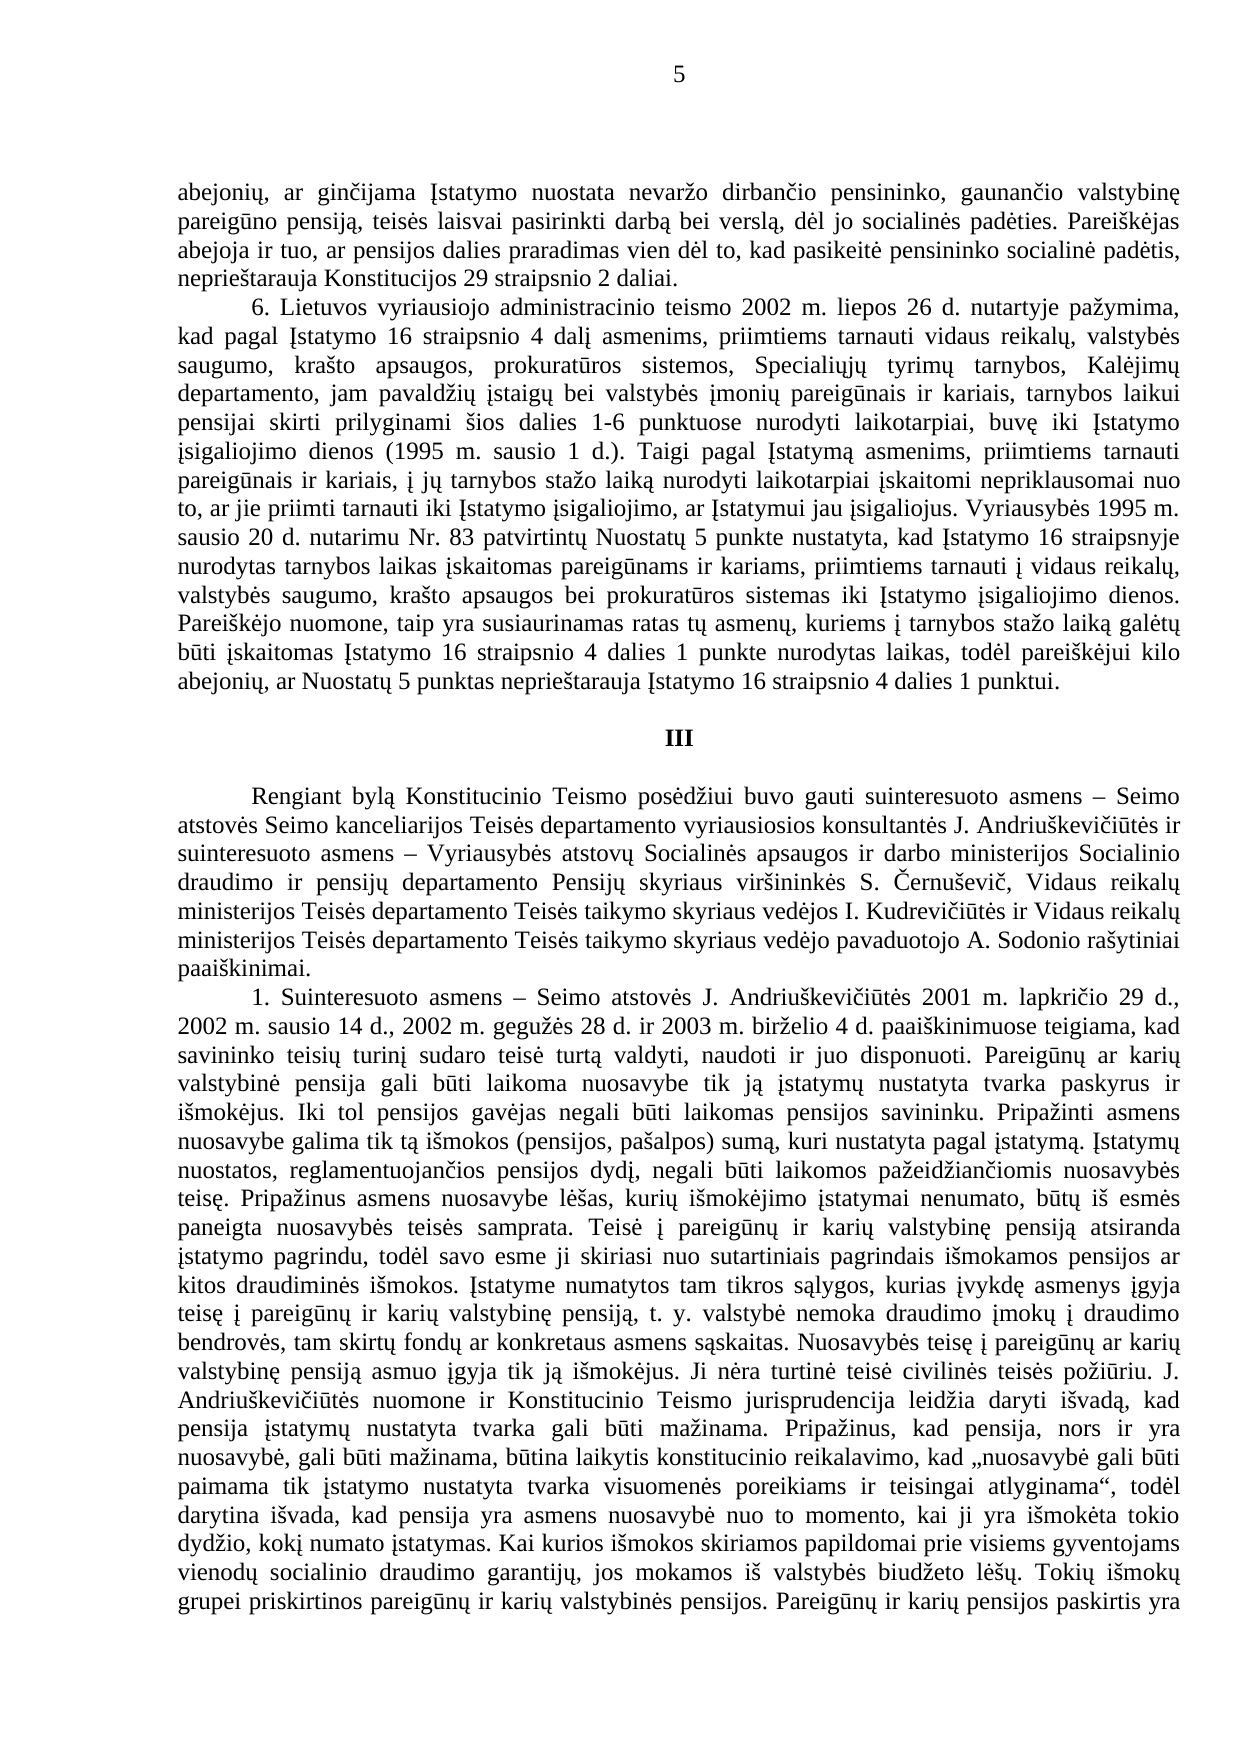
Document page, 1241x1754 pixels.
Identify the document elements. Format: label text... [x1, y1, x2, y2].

text III [177, 723, 1181, 752]
text 1. Suinteresuoto asmens – Seimo atstovės J. Andriuškevičiūtės 2001 m. lapkričio 29 d., 2002 m. sausio 14 d., 2002 m. gegužės 28 d. ir 2003 m. birželio 4 d. paaiškinimuose teigiama, kad savininko teisių turinį sudaro teisė turtą valdyti, naudoti ir juo disponuoti. Pareigūnų ar karių valstybinė pensija gali būti laikoma nuosavybe tik ją įstatymų nustatyta tvarka paskyrus ir išmokėjus. Iki tol pensijos gavėjas negali būti laikomas pensijos savininku. Pripažinti asmens nuosavybe galima tik tą išmokos (pensijos, pašalpos) sumą, kuri nustatyta pagal įstatymą. Įstatymų nuostatos, reglamentuojančios pensijos dydį, negali būti laikomos pažeidžiančiomis nuosavybės teisę. Pripažinus asmens nuosavybe lėšas, kurių išmokėjimo įstatymai nenumato, būtų iš esmės paneigta nuosavybės teisės samprata. Teisė į pareigūnų ir karių valstybinę pensiją atsiranda įstatymo pagrindu, todėl savo esme ji skiriasi nuo sutartiniais pagrindais išmokamos pensijos ar kitos draudiminės išmokos. Įstatyme numatytos tam tikros sąlygos, kurias įvykdę asmenys įgyja teisę į pareigūnų ir karių valstybinę pensiją, t. y. valstybė nemoka draudimo įmokų į draudimo bendrovės, tam skirtų fondų ar konkretaus asmens sąskaitas. Nuosavybės teisę į pareigūnų ar karių valstybinę pensiją asmuo įgyja tik ją išmokėjus. Ji nėra turtinė teisė civilinės teisės požiūriu. J. Andriuškevičiūtės nuomone ir Konstitucinio Teismo jurisprudencija leidžia daryti išvadą, kad pensija įstatymų nustatyta tvarka gali būti mažinama. Pripažinus, kad pensija, nors ir yra nuosavybė, gali būti mažinama, būtina laikytis konstitucinio reikalavimo, kad „nuosavybė gali būti paimama tik įstatymo nustatyta tvarka visuomenės poreikiams ir teisingai atlyginama“, todėl darytina išvada, kad pensija yra asmens nuosavybė nuo to momento, kai ji yra išmokėta tokio dydžio, kokį numato įstatymas. Kai kurios išmokos skiriamos papildomai prie visiems gyventojams vienodų socialinio draudimo garantijų, jos mokamos iš valstybės biudžeto lėšų. Tokių išmokų grupei priskirtinos pareigūnų ir karių valstybinės pensijos. Pareigūnų ir karių pensijos paskirtis yra [177, 982, 1181, 1615]
text 6. Lietuvos vyriausiojo administracinio teismo 2002 m. liepos 26 d. nutartyje pažymima, kad pagal Įstatymo 16 straipsnio 4 dalį asmenims, priimtiems tarnauti vidaus reikalų, valstybės saugumo, krašto apsaugos, prokuratūros sistemos, Specialiųjų tyrimų tarnybos, Kalėjimų departamento, jam pavaldžių įstaigų bei valstybės įmonių pareigūnais ir kariais, tarnybos laikui pensijai skirti prilyginami šios dalies 1-6 punktuose nurodyti laikotarpiai, buvę iki Įstatymo įsigaliojimo dienos (1995 m. sausio 1 d.). Taigi pagal Įstatymą asmenims, priimtiems tarnauti pareigūnais ir kariais, į jų tarnybos stažo laiką nurodyti laikotarpiai įskaitomi nepriklausomai nuo to, ar jie priimti tarnauti iki Įstatymo įsigaliojimo, ar Įstatymui jau įsigaliojus. Vyriausybės 1995 m. sausio 20 d. nutarimu Nr. 83 patvirtintų Nuostatų 5 punkte nustatyta, kad Įstatymo 16 straipsnyje nurodytas tarnybos laikas įskaitomas pareigūnams ir kariams, priimtiems tarnauti į vidaus reikalų, valstybės saugumo, krašto apsaugos bei prokuratūros sistemas iki Įstatymo įsigaliojimo dienos. Pareiškėjo nuomone, taip yra susiaurinamas ratas tų asmenų, kuriems į tarnybos stažo laiką galėtų būti įskaitomas Įstatymo 16 straipsnio 4 dalies 1 punkte nurodytas laikas, todėl pareiškėjui kilo abejonių, ar Nuostatų 5 punktas neprieštarauja Įstatymo 16 straipsnio 4 dalies 1 punktui. [177, 292, 1181, 695]
text Rengiant bylą Konstitucinio Teismo posėdžiui buvo gauti suinteresuoto asmens – Seimo atstovės Seimo kanceliarijos Teisės departamento vyriausiosios konsultantės J. Andriuškevičiūtės ir suinteresuoto asmens – Vyriausybės atstovų Socialinės apsaugos ir darbo ministerijos Socialinio draudimo ir pensijų departamento Pensijų skyriaus viršininkės S. Černuševič, Vidaus reikalų ministerijos Teisės departamento Teisės taikymo skyriaus vedėjos I. Kudrevičiūtės ir Vidaus reikalų ministerijos Teisės departamento Teisės taikymo skyriaus vedėjo pavaduotojo A. Sodonio rašytiniai paaiškinimai. [177, 781, 1181, 982]
text abejonių, ar ginčijama Įstatymo nuostata nevaržo dirbančio pensininko, gaunančio valstybinę pareigūno pensiją, teisės laisvai pasirinkti darbą bei verslą, dėl jo socialinės padėties. Pareiškėjas abejoja ir tuo, ar pensijos dalies praradimas vien dėl to, kad pasikeitė pensininko socialinė padėtis, neprieštarauja Konstitucijos 29 straipsnio 2 daliai. [177, 177, 1181, 292]
